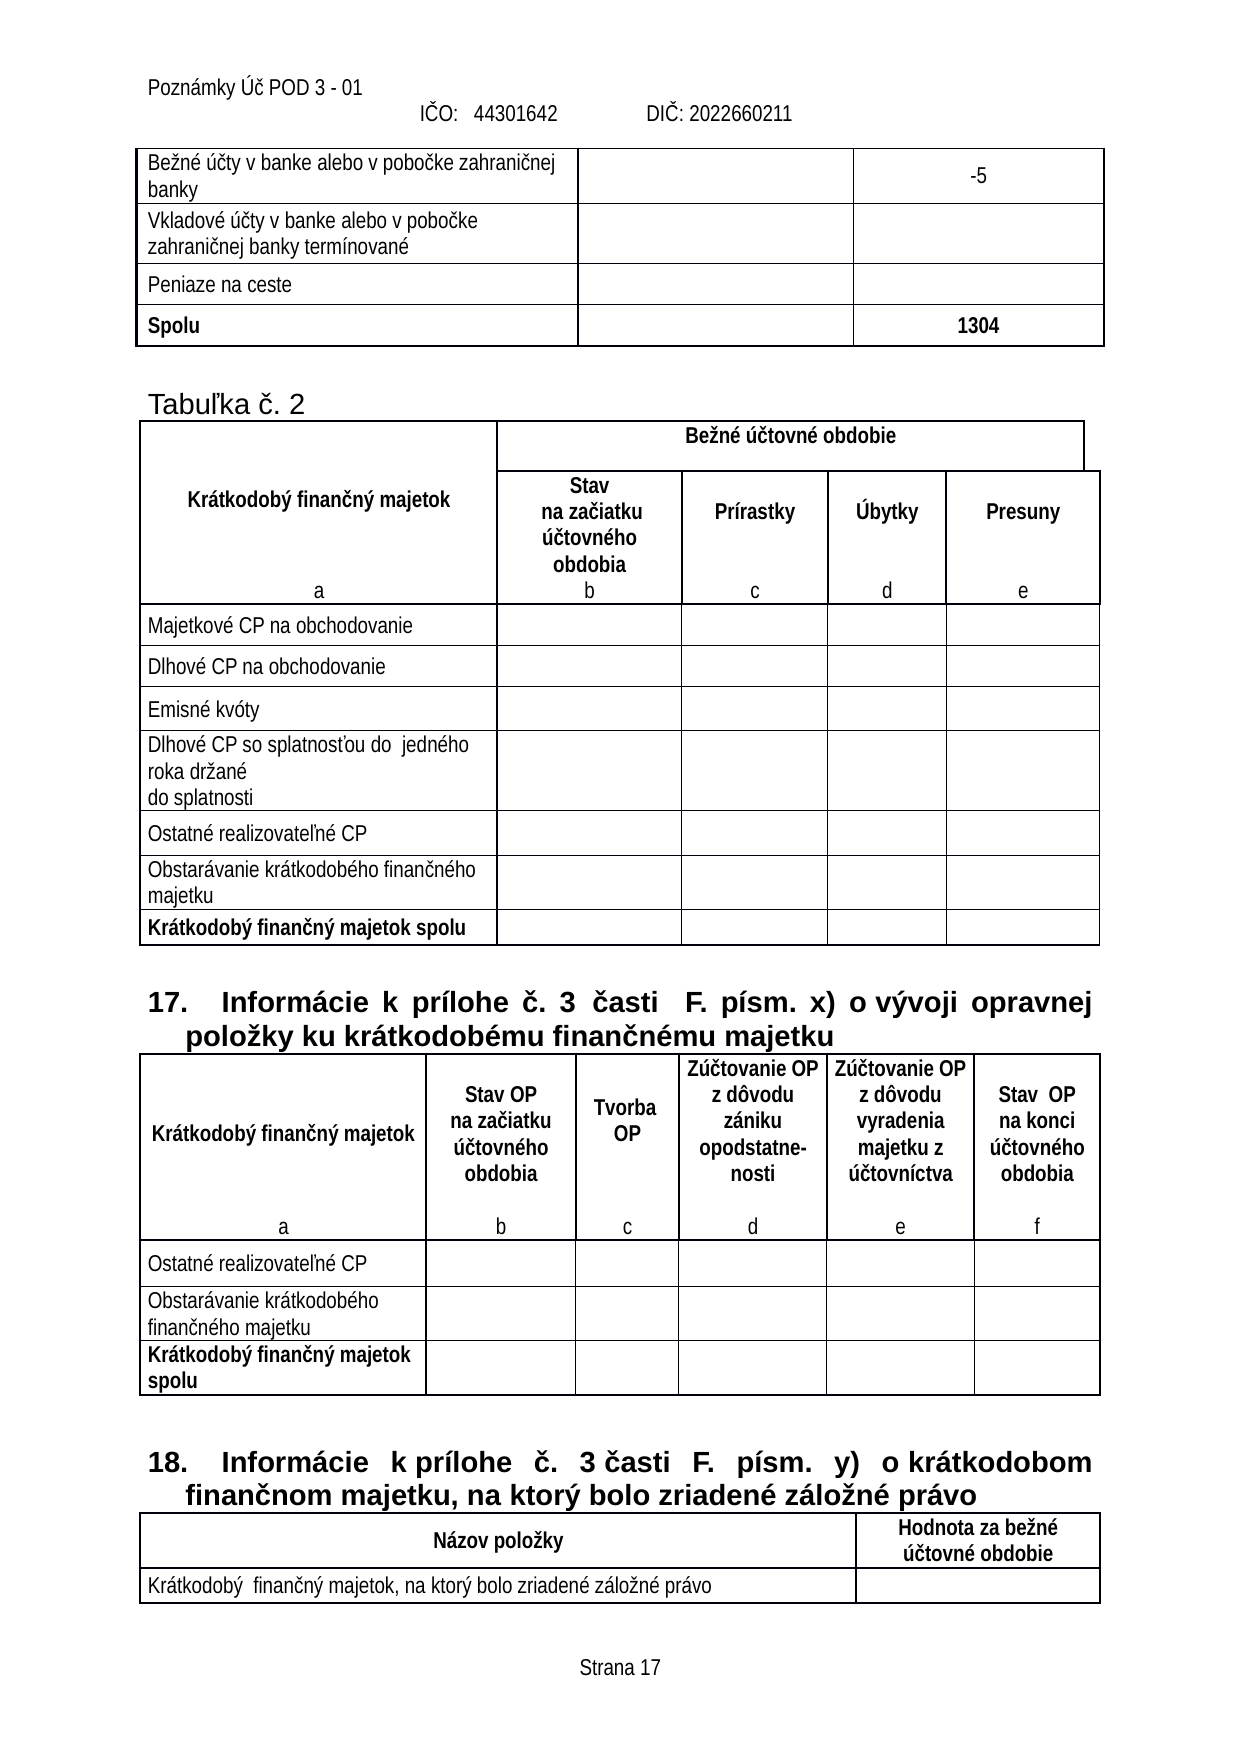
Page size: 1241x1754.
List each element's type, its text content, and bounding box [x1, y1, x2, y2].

table_cell Ostatné realizovateľné CP [141, 811, 496, 855]
table_header Krátkodobý finančný majetok [141, 422, 496, 577]
table_cell [947, 646, 1099, 686]
table_cell Krátkodobý finančný majetok spolu [141, 1341, 425, 1394]
table_cell [857, 1569, 1099, 1602]
table_cell [576, 1341, 678, 1394]
table_cell [579, 264, 853, 304]
table_header Názov položky [141, 1514, 855, 1567]
table_cell [854, 204, 1103, 262]
table_cell [975, 1241, 1099, 1286]
title Tabuľka č. 2 [148, 387, 1092, 420]
table_cell a [141, 1213, 425, 1239]
table_cell Stav na začiatku účtovného obdobia [498, 472, 681, 577]
table_cell c [577, 1213, 678, 1239]
table_cell Emisné kvóty [141, 687, 496, 730]
table_cell [854, 264, 1103, 304]
table_cell [682, 811, 827, 855]
table_cell Dlhové CP so splatnosťou do jedného roka držané do splatnosti [141, 731, 496, 810]
table_cell [498, 731, 681, 810]
table_cell Úbytky [829, 472, 945, 577]
table_header Krátkodobý finančný majetok [141, 1055, 425, 1213]
table_cell [947, 605, 1099, 645]
table_header Stav OP na konci účtovného obdobia [975, 1055, 1099, 1213]
table_cell [975, 1287, 1099, 1340]
table_cell b [427, 1213, 575, 1239]
table_cell Obstarávanie krátkodobého finančného majetku [141, 856, 496, 908]
table_cell Spolu [138, 305, 577, 345]
table_cell Majetkové CP na obchodovanie [141, 605, 496, 645]
table_cell [682, 731, 827, 810]
table_cell d [680, 1213, 826, 1239]
table_header Bežné účtovné obdobie [498, 422, 1083, 469]
table_cell Prírastky [683, 472, 827, 577]
table_cell Krátkodobý finančný majetok spolu [141, 910, 496, 944]
table_cell [947, 910, 1099, 944]
table_cell Presuny [947, 472, 1099, 577]
table_cell [947, 811, 1099, 855]
table_cell [947, 856, 1099, 908]
table_cell [682, 687, 827, 730]
table_cell [975, 1341, 1099, 1394]
table_cell [576, 1287, 678, 1340]
table_header Tvorba OP [577, 1055, 678, 1213]
table_cell -5 [854, 149, 1103, 202]
table_cell [679, 1287, 826, 1340]
table_cell [498, 646, 681, 686]
table_cell [947, 731, 1099, 810]
table_cell e [947, 577, 1099, 603]
table_cell [498, 605, 681, 645]
table_cell [579, 204, 853, 262]
table_cell b [498, 577, 681, 603]
title Informácie k prílohe č. 3 časti F. písm. y) o krátkodobom finančnom majetku, na ktorý bolo zriadené záložné právo [148, 1445, 1092, 1512]
table_cell [679, 1341, 826, 1394]
table_cell [682, 856, 827, 908]
table_cell a [141, 577, 496, 603]
table_cell [682, 605, 827, 645]
table_cell [498, 910, 681, 944]
table_cell [579, 149, 853, 202]
table_cell [427, 1287, 575, 1340]
table_header Stav OP na začiatku účtovného obdobia [427, 1055, 575, 1213]
table_cell [828, 811, 946, 855]
table_cell 1304 [854, 305, 1103, 345]
table_cell Bežné účty v banke alebo v pobočke zahraničnej banky [138, 149, 577, 202]
table_cell [828, 687, 946, 730]
table_header [1085, 420, 1100, 469]
table_cell [576, 1241, 678, 1286]
table_cell c [683, 577, 827, 603]
table_cell [828, 731, 946, 810]
table_cell [498, 811, 681, 855]
table_cell [828, 856, 946, 908]
table_cell [827, 1287, 974, 1340]
table_cell [427, 1241, 575, 1286]
table_cell Obstarávanie krátkodobého finančného majetku [141, 1287, 425, 1340]
table_cell d [829, 577, 945, 603]
table_cell Peniaze na ceste [138, 264, 577, 304]
table_cell [947, 687, 1099, 730]
table_cell Ostatné realizovateľné CP [141, 1241, 425, 1286]
table_cell [682, 646, 827, 686]
table_cell [498, 856, 681, 908]
title Informácie k prílohe č. 3 časti F. písm. x) o vývoji opravnej položky ku krátkodobému finančnému majetku [148, 985, 1092, 1052]
table_cell [828, 910, 946, 944]
table_cell e [828, 1213, 973, 1239]
table_cell [827, 1341, 974, 1394]
table_cell [579, 305, 853, 345]
table_cell [827, 1241, 974, 1286]
table_cell [682, 910, 827, 944]
table_cell [498, 687, 681, 730]
table_header Zúčtovanie OP z dôvodu zániku opodstatne-nosti [680, 1055, 826, 1213]
table_cell [679, 1241, 826, 1286]
table_header Hodnota za bežné účtovné obdobie [857, 1514, 1099, 1567]
table_cell Krátkodobý finančný majetok, na ktorý bolo zriadené záložné právo [141, 1569, 855, 1602]
table_cell [828, 605, 946, 645]
table_cell Dlhové CP na obchodovanie [141, 646, 496, 686]
table_cell f [975, 1213, 1099, 1239]
table_header Zúčtovanie OP z dôvodu vyradenia majetku z účtovníctva [828, 1055, 973, 1213]
table_cell [828, 646, 946, 686]
table_cell [427, 1341, 575, 1394]
table_cell Vkladové účty v banke alebo v pobočke zahraničnej banky termínované [138, 204, 577, 262]
